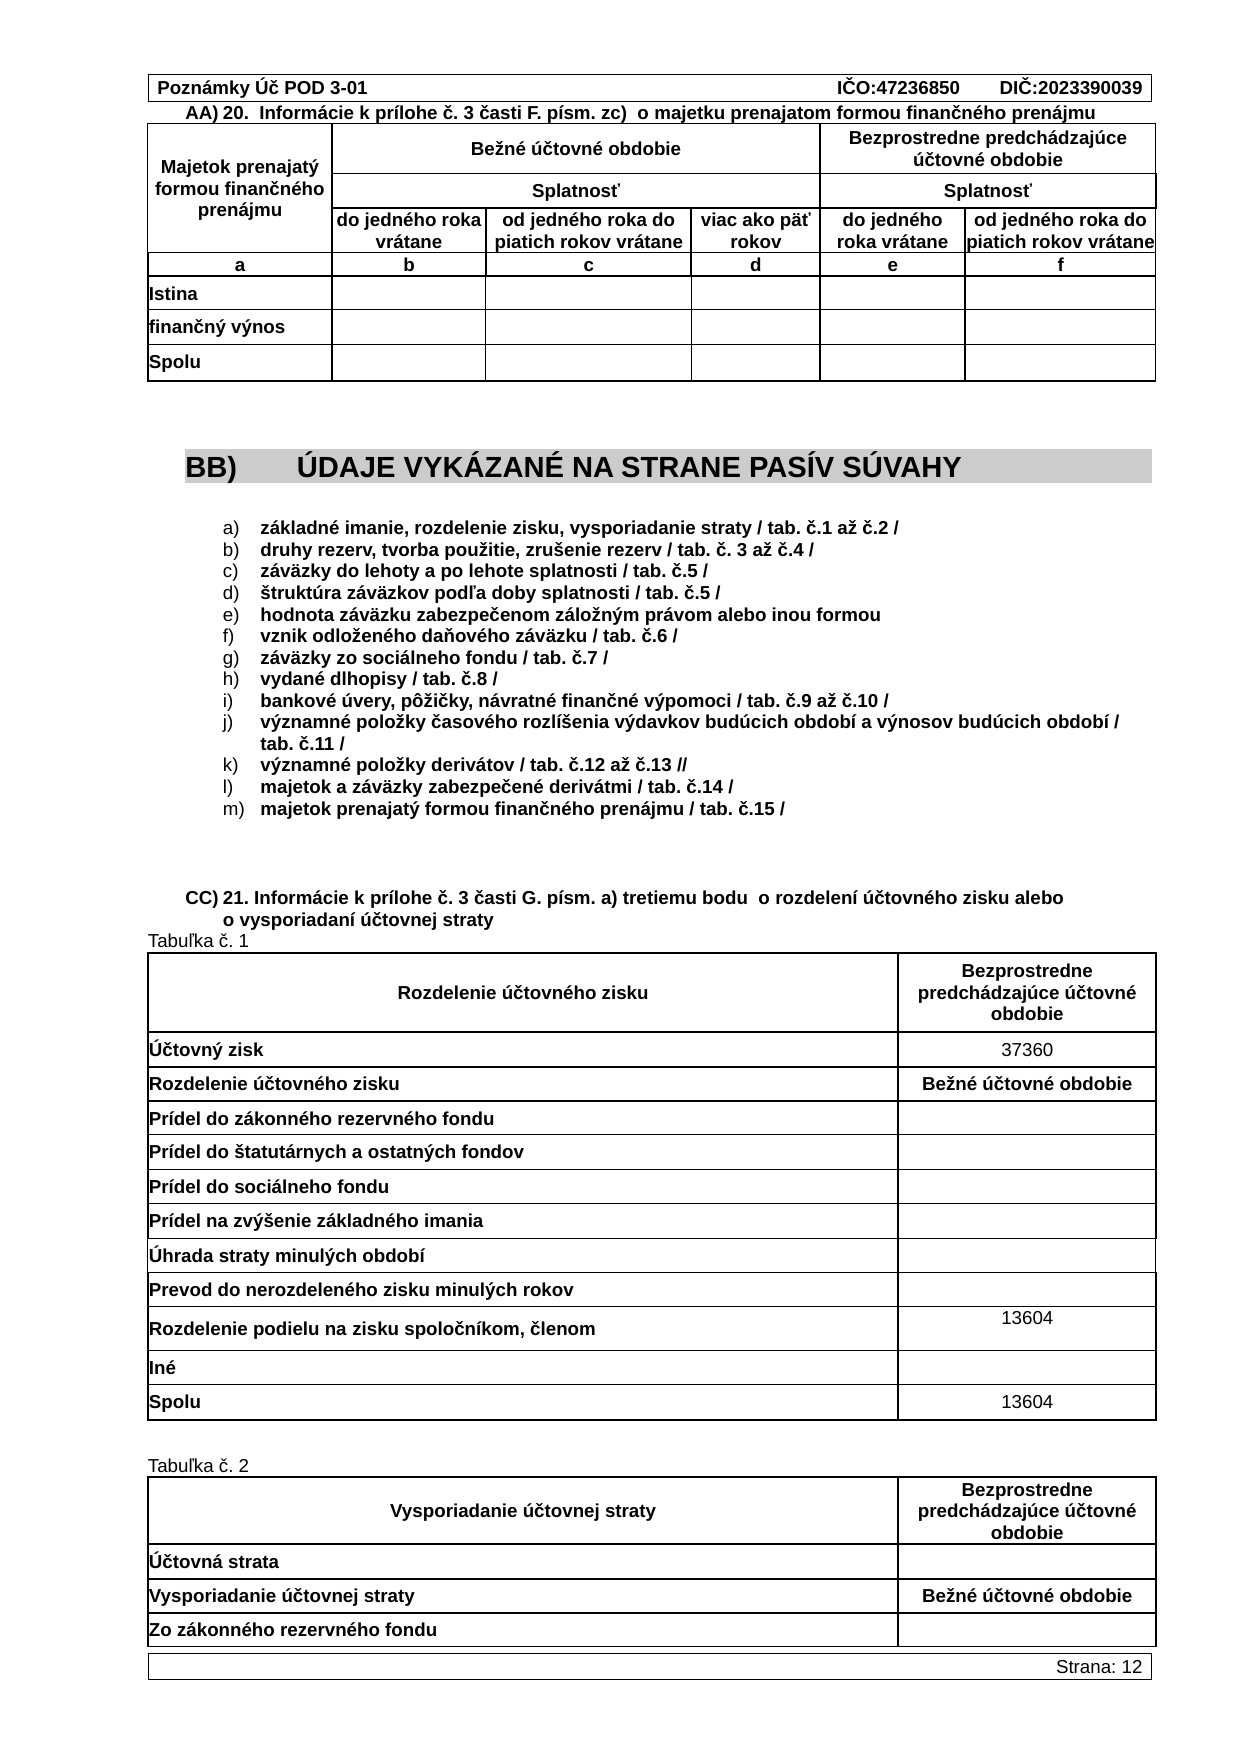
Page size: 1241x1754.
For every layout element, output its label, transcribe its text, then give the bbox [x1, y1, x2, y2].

table_cell Zo zákonného rezervného fondu [149, 1614, 897, 1646]
list 20. Informácie k prílohe č. 3 časti F. písm. zc) o majetku prenajatom formou finančného prenájmu [185, 102, 1152, 123]
list záväzky do lehoty a po lehote splatnosti / tab. č.5 / [223, 560, 1152, 582]
table_cell finančný výnos [149, 310, 331, 344]
table_cell f [966, 253, 1155, 275]
table_cell a [149, 253, 331, 275]
table_cell [899, 1351, 1155, 1384]
table_cell Bežné účtovné obdobie [899, 1068, 1155, 1100]
table_cell Iné [149, 1351, 897, 1384]
table_cell Prídel na zvýšenie základného imania [149, 1204, 897, 1237]
table_cell [899, 1170, 1155, 1203]
table_cell Spolu [149, 1385, 897, 1419]
table_cell [899, 1102, 1155, 1134]
table_cell [966, 277, 1155, 309]
table_cell Vysporiadanie účtovnej straty [149, 1580, 897, 1612]
table_cell Prídel do štatutárnych a ostatných fondov [149, 1135, 897, 1169]
table_cell do jedného roka vrátane [333, 209, 485, 252]
table_cell od jedného roka do piatich rokov vrátane [966, 209, 1155, 252]
table_cell Splatnosť [821, 174, 1155, 207]
table_cell [821, 310, 964, 344]
table_cell Úhrada straty minulých období [148, 1239, 897, 1272]
list bankové úvery, pôžičky, návratné finančné výpomoci / tab. č.9 až č.10 / [223, 689, 1152, 711]
table_cell viac ako päť rokov [692, 209, 819, 252]
table_cell Istina [149, 277, 331, 309]
table_header Bezprostredne predchádzajúce účtovné obdobie [899, 954, 1155, 1031]
table_header Bezprostredne predchádzajúce účtovné obdobie [899, 1478, 1155, 1543]
table_cell [692, 310, 819, 344]
text Tabuľka č. 2 [148, 1455, 1152, 1476]
table_cell [333, 277, 485, 309]
list majetok a záväzky zabezpečené derivátmi / tab. č.14 / [223, 776, 1152, 797]
list vydané dlhopisy / tab. č.8 / [223, 668, 1152, 689]
table_cell Prídel do sociálneho fondu [149, 1170, 897, 1203]
table_header Rozdelenie účtovného zisku [149, 954, 897, 1031]
table_header Bezprostredne predchádzajúce účtovné obdobie [821, 124, 1155, 173]
table_header Majetok prenajatý formou finančného prenájmu [148, 124, 331, 252]
table_cell [899, 1614, 1155, 1646]
table_cell 13604 [899, 1307, 1155, 1350]
list 21. Informácie k prílohe č. 3 časti G. písm. a) tretiemu bodu o rozdelení účtovného zisku alebo o vysporiadaní účtovnej straty [185, 887, 1152, 930]
table_cell Prídel do zákonného rezervného fondu [149, 1102, 897, 1134]
text Tabuľka č. 1 [148, 930, 1152, 952]
table_cell Prevod do nerozdeleného zisku minulých rokov [149, 1273, 897, 1306]
table_cell [486, 310, 691, 344]
table_cell Účtovný zisk [149, 1033, 897, 1066]
table_cell [692, 345, 819, 379]
table_cell Splatnosť [333, 174, 819, 207]
table_cell 13604 [899, 1385, 1155, 1419]
list záväzky zo sociálneho fondu / tab. č.7 / [223, 646, 1152, 668]
table_cell 37360 [899, 1033, 1155, 1066]
table_header Vysporiadanie účtovnej straty [149, 1478, 897, 1543]
table_cell [899, 1239, 1155, 1272]
table_cell [692, 277, 819, 309]
table_cell [333, 310, 485, 344]
table_cell do jedného roka vrátane [821, 209, 964, 252]
table_header Bežné účtovné obdobie [333, 124, 819, 173]
table_cell [899, 1135, 1155, 1169]
list majetok prenajatý formou finančného prenájmu / tab. č.15 / [223, 797, 1152, 819]
list významné položky derivátov / tab. č.12 až č.13 // [223, 754, 1152, 776]
list základné imanie, rozdelenie zisku, vysporiadanie straty / tab. č.1 až č.2 / [223, 517, 1152, 539]
table_cell [899, 1273, 1155, 1306]
table_cell Účtovná strata [149, 1545, 897, 1577]
table_cell [966, 310, 1155, 344]
table_cell [899, 1545, 1155, 1577]
table_cell [821, 277, 964, 309]
table_cell d [692, 253, 819, 275]
table_cell [333, 345, 485, 379]
table_cell [966, 345, 1155, 379]
table_cell c [487, 253, 690, 275]
table_cell Rozdelenie účtovného zisku [149, 1068, 897, 1100]
table_cell [486, 277, 691, 309]
list významné položky časového rozlíšenia výdavkov budúcich období a výnosov budúcich období / tab. č.11 / [223, 711, 1152, 754]
list štruktúra záväzkov podľa doby splatnosti / tab. č.5 / [223, 582, 1152, 603]
list Údaje vykázané na strane pasív súvahy [185, 449, 1152, 483]
table_cell Bežné účtovné obdobie [899, 1580, 1155, 1612]
table_cell e [821, 253, 964, 275]
list druhy rezerv, tvorba použitie, zrušenie rezerv / tab. č. 3 až č.4 / [223, 539, 1152, 560]
list hodnota záväzku zabezpečenom záložným právom alebo inou formou [223, 603, 1152, 625]
table_cell od jedného roka do piatich rokov vrátane [487, 209, 690, 252]
table_cell Rozdelenie podielu na zisku spoločníkom, členom [149, 1307, 897, 1350]
table_cell b [333, 253, 485, 275]
list vznik odloženého daňového záväzku / tab. č.6 / [223, 625, 1152, 646]
table_cell [899, 1204, 1155, 1237]
table_cell Spolu [149, 345, 331, 379]
table_cell [821, 345, 964, 379]
table_cell [486, 345, 691, 379]
